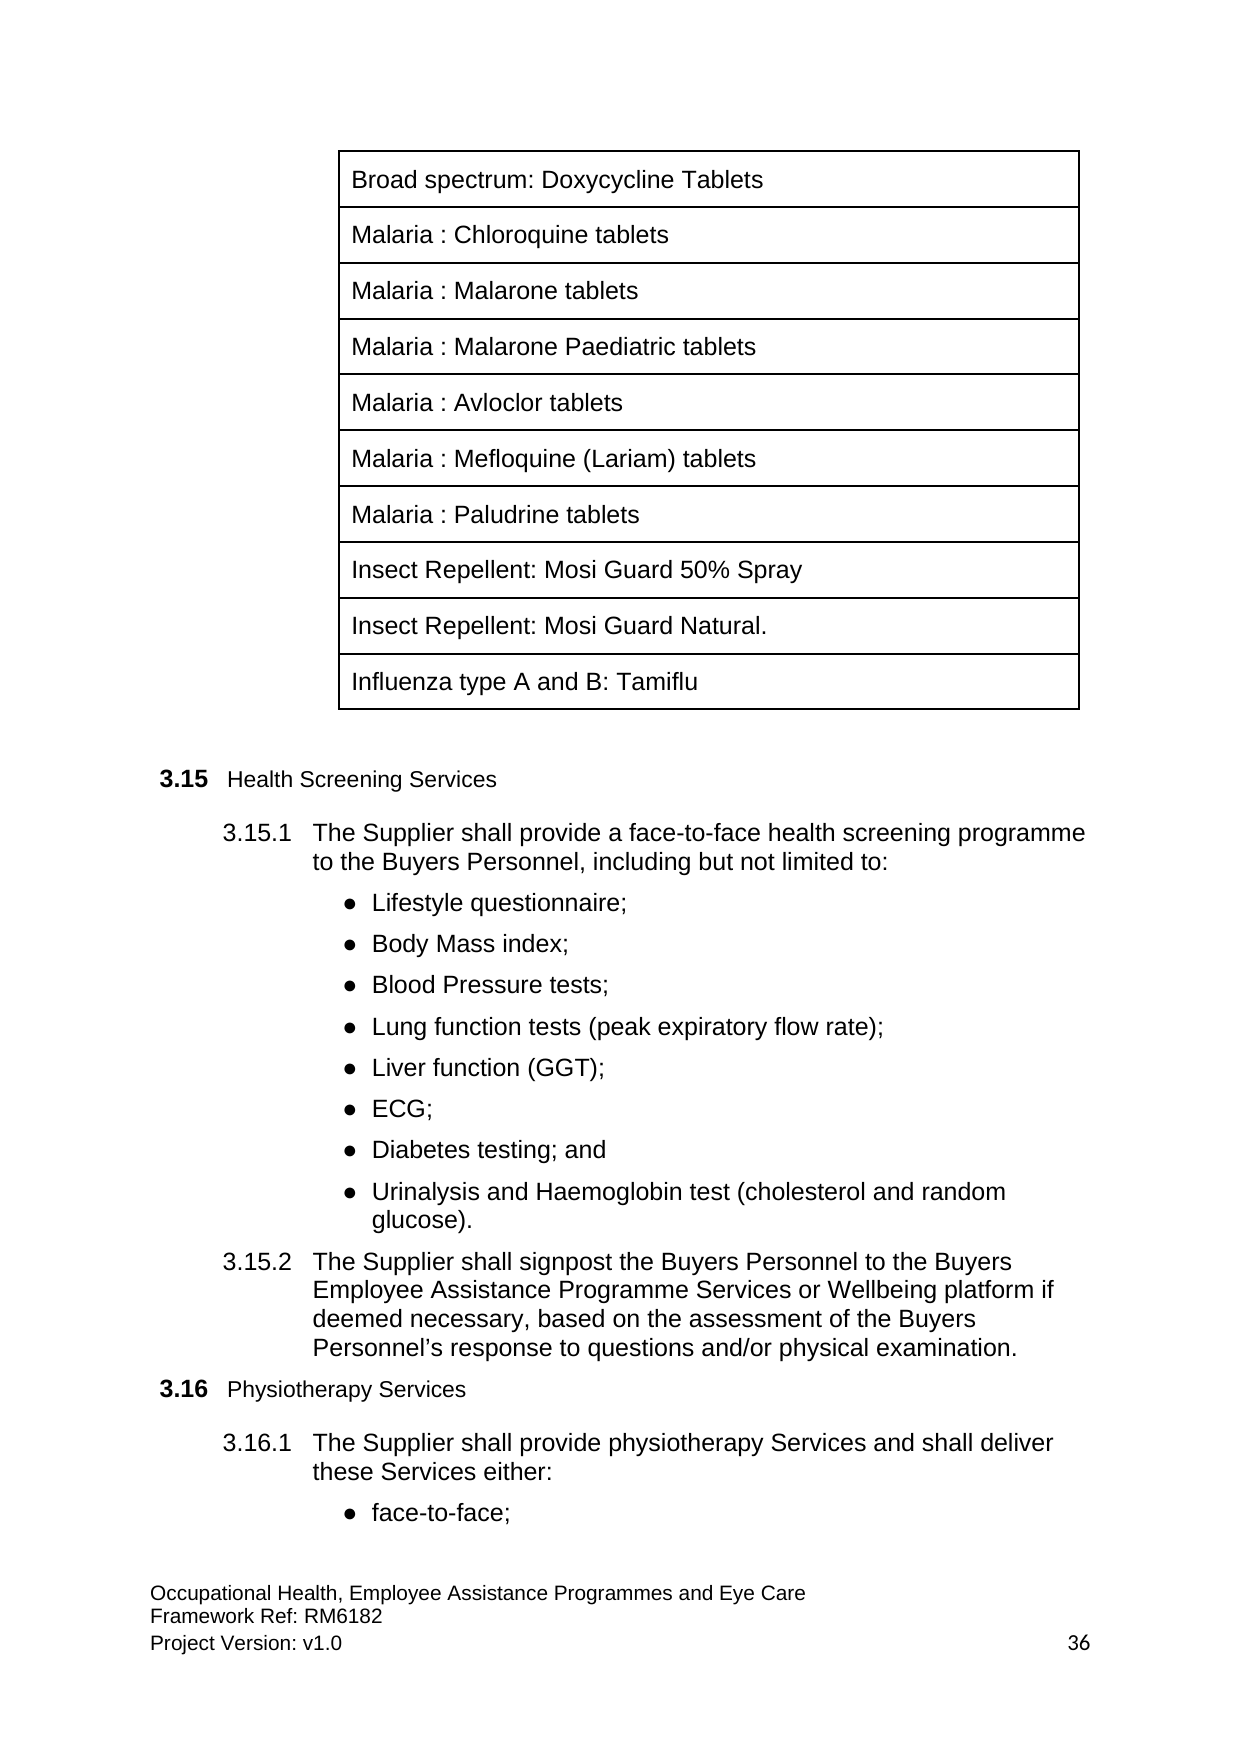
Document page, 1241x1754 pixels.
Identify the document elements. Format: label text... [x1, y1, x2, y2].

list Body Mass index; [342, 929, 1090, 958]
table_cell Malaria : Chloroquine tablets [340, 208, 1078, 262]
subtitle Health Screening Services [159, 764, 1090, 793]
table_cell Malaria : Paludrine tablets [340, 487, 1078, 541]
list Diabetes testing; and [342, 1135, 1090, 1164]
table_cell Broad spectrum: Doxycycline Tablets [340, 152, 1078, 206]
list Urinalysis and Haemoglobin test (cholesterol and random glucose). [342, 1177, 1090, 1234]
subtitle Physiotherapy Services [159, 1374, 1090, 1403]
table_cell Malaria : Mefloquine (Lariam) tablets [340, 431, 1078, 485]
list Lifestyle questionnaire; [342, 888, 1090, 917]
list ECG; [342, 1094, 1090, 1123]
list Blood Pressure tests; [342, 970, 1090, 999]
list The Supplier shall provide physiotherapy Services and shall deliver these Services either: [222, 1428, 1090, 1485]
table_cell Insect Repellent: Mosi Guard Natural. [340, 599, 1078, 652]
table_cell Insect Repellent: Mosi Guard 50% Spray [340, 543, 1078, 597]
table_cell Influenza type A and B: Tamiflu [340, 655, 1078, 708]
list The Supplier shall provide a face-to-face health screening programme to the Buyers Personnel, including but not limited to: [222, 818, 1090, 875]
table_cell Malaria : Avloclor tablets [340, 375, 1078, 429]
table_cell Malaria : Malarone Paediatric tablets [340, 320, 1078, 373]
list Liver function (GGT); [342, 1053, 1090, 1082]
list Lung function tests (peak expiratory flow rate); [342, 1012, 1090, 1040]
table_cell Malaria : Malarone tablets [340, 264, 1078, 317]
list The Supplier shall signpost the Buyers Personnel to the Buyers Employee Assistance Programme Services or Wellbeing platform if deemed necessary, based on the assessment of the Buyers Personnel’s response to questions and/or physical examination. [222, 1247, 1090, 1362]
list face-to-face; [342, 1498, 1090, 1527]
